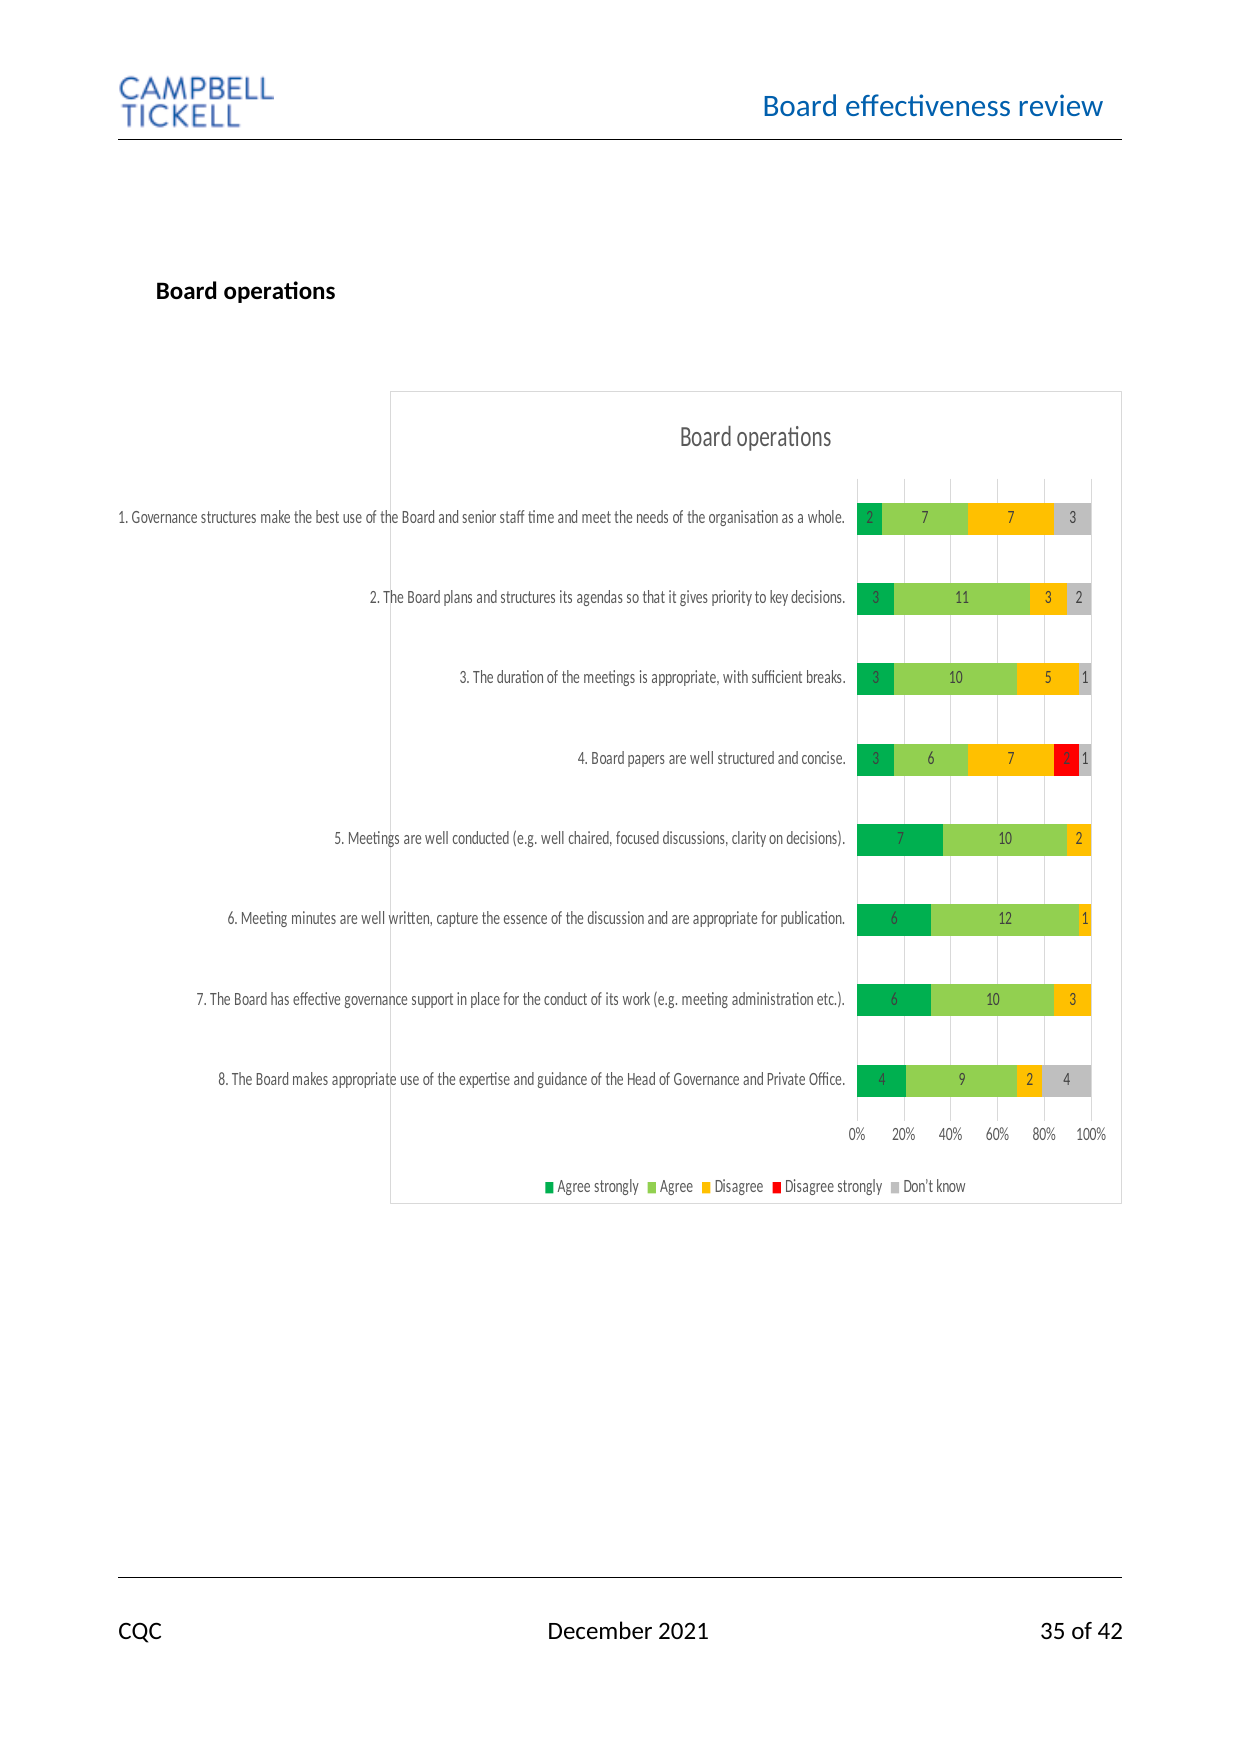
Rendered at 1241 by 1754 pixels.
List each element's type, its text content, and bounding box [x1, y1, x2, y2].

text Board operations [156, 275, 1122, 306]
